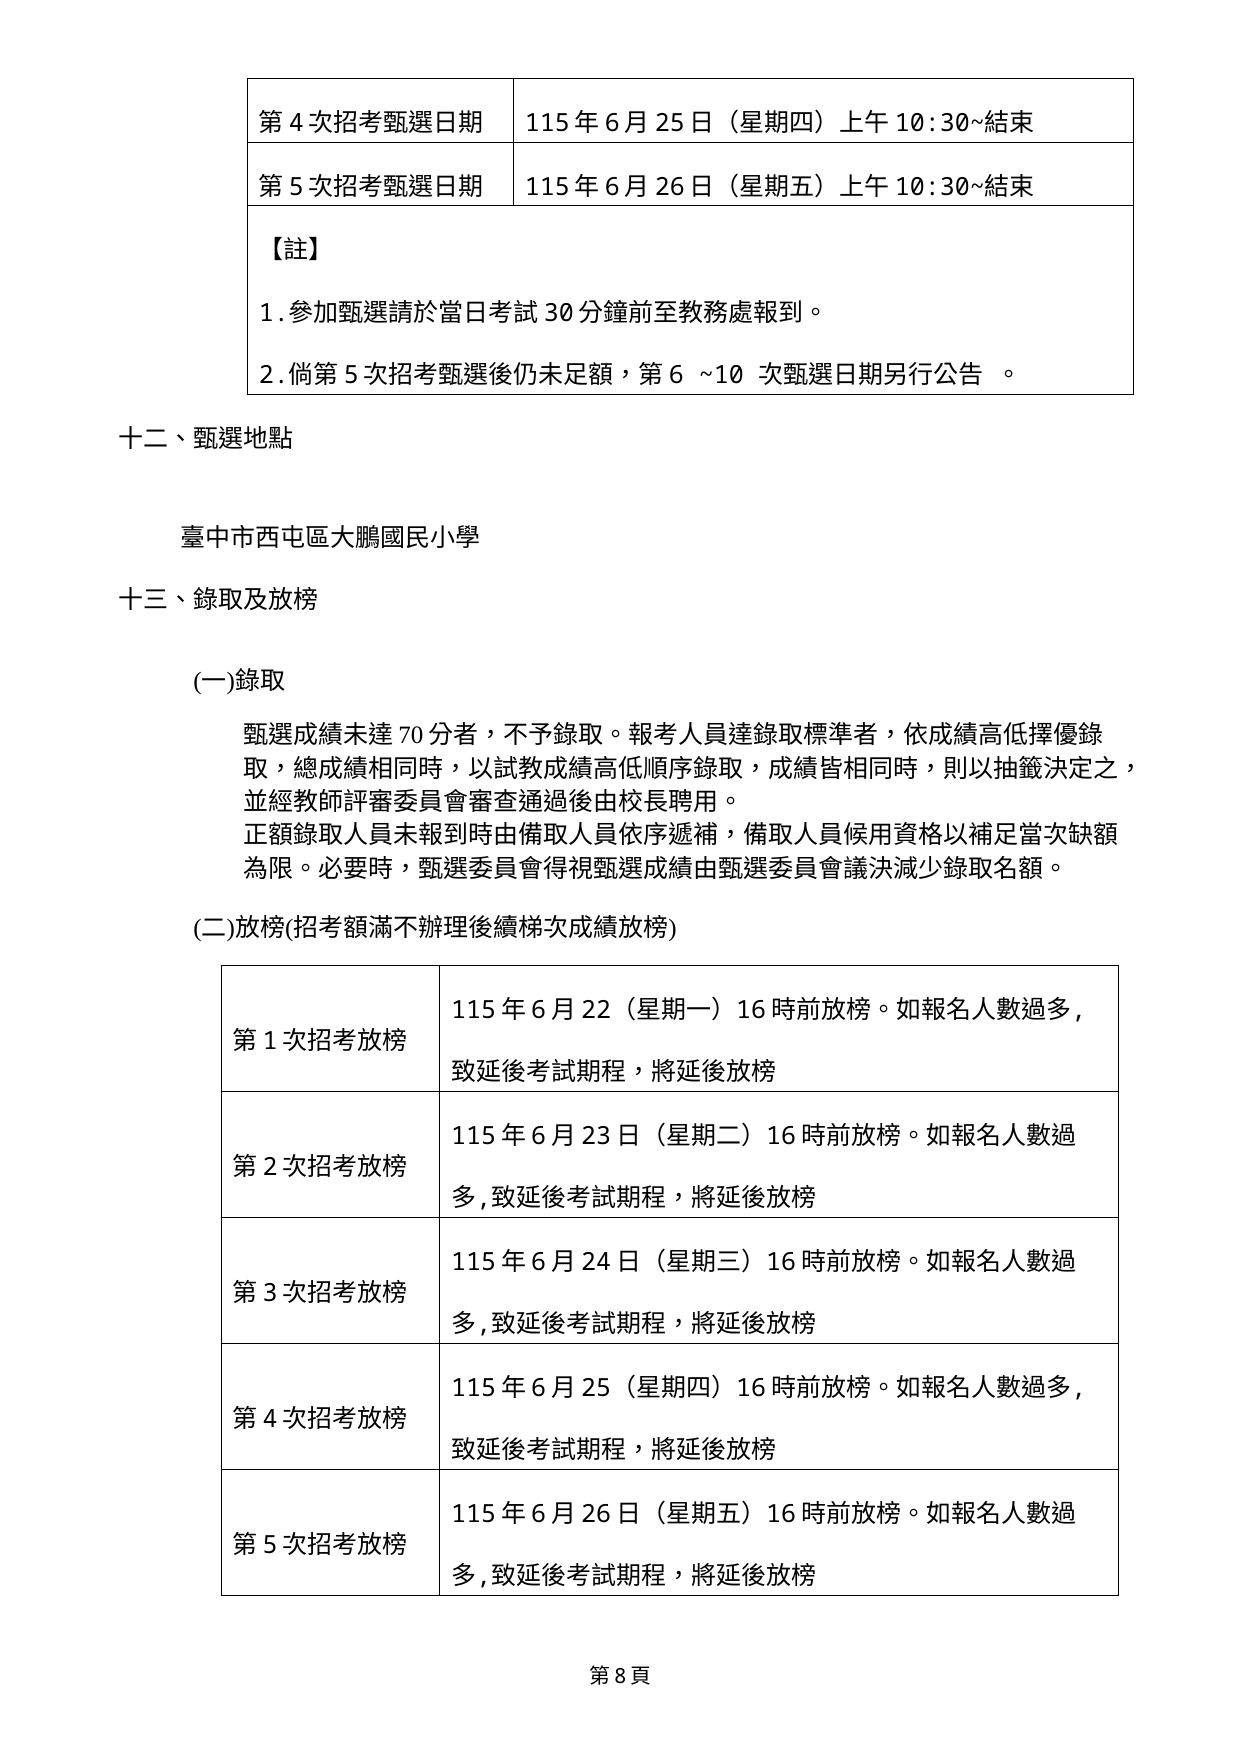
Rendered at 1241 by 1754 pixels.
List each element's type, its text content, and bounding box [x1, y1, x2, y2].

text 十三、錄取及放榜 [118, 556, 1122, 618]
table_cell 115年6月25日（星期四）上午10:30~結束 [514, 79, 1133, 142]
table_cell 第4次招考放榜 [222, 1344, 439, 1469]
table_cell 第5次招考放榜 [222, 1470, 439, 1595]
text 甄選成績未達70分者，不予錄取。報考人員達錄取標準者，依成績高低擇優錄取，總成績相同時，以試教成績高低順序錄取，成績皆相同時，則以抽籤決定之，並經教師評審委員會審查通過後由校長聘用。 [243, 717, 1122, 817]
table_cell 115年6月26日（星期五）上午10:30~結束 [514, 143, 1133, 205]
table_cell 第3次招考放榜 [222, 1218, 439, 1343]
text 十二、甄選地點 [118, 395, 1122, 457]
text 正額錄取人員未報到時由備取人員依序遞補，備取人員候用資格以補足當次缺額為限。必要時，甄選委員會得視甄選成績由甄選委員會議決減少錄取名額。 [243, 817, 1122, 884]
text 臺中市西屯區大鵬國民小學 [181, 493, 1122, 556]
table_cell 第4次招考甄選日期 [248, 79, 513, 142]
table_cell 第2次招考放榜 [222, 1092, 439, 1217]
table_cell 115年6月23日（星期二）16時前放榜。如報名人數過多,致延後考試期程，將延後放榜 [440, 1092, 1118, 1217]
text (一)錄取 [193, 637, 1122, 699]
table_header 第1次招考放榜 [222, 966, 439, 1091]
table_cell 115年6月26日（星期五）16時前放榜。如報名人數過多,致延後考試期程，將延後放榜 [440, 1470, 1118, 1595]
table_cell 【註】 1.參加甄選請於當日考試30分鐘前至教務處報到。 2.倘第5次招考甄選後仍未足額，第6 ~10 次甄選日期另行公告 。 [248, 206, 1133, 394]
table_cell 115年6月24日（星期三）16時前放榜。如報名人數過多,致延後考試期程，將延後放榜 [440, 1218, 1118, 1343]
text (二)放榜(招考額滿不辦理後續梯次成績放榜) [193, 884, 1122, 946]
table_header 115年6月22（星期一）16時前放榜。如報名人數過多,致延後考試期程，將延後放榜 [440, 966, 1118, 1091]
table_cell 115年6月25（星期四）16時前放榜。如報名人數過多,致延後考試期程，將延後放榜 [440, 1344, 1118, 1469]
table_cell 第5次招考甄選日期 [248, 143, 513, 205]
